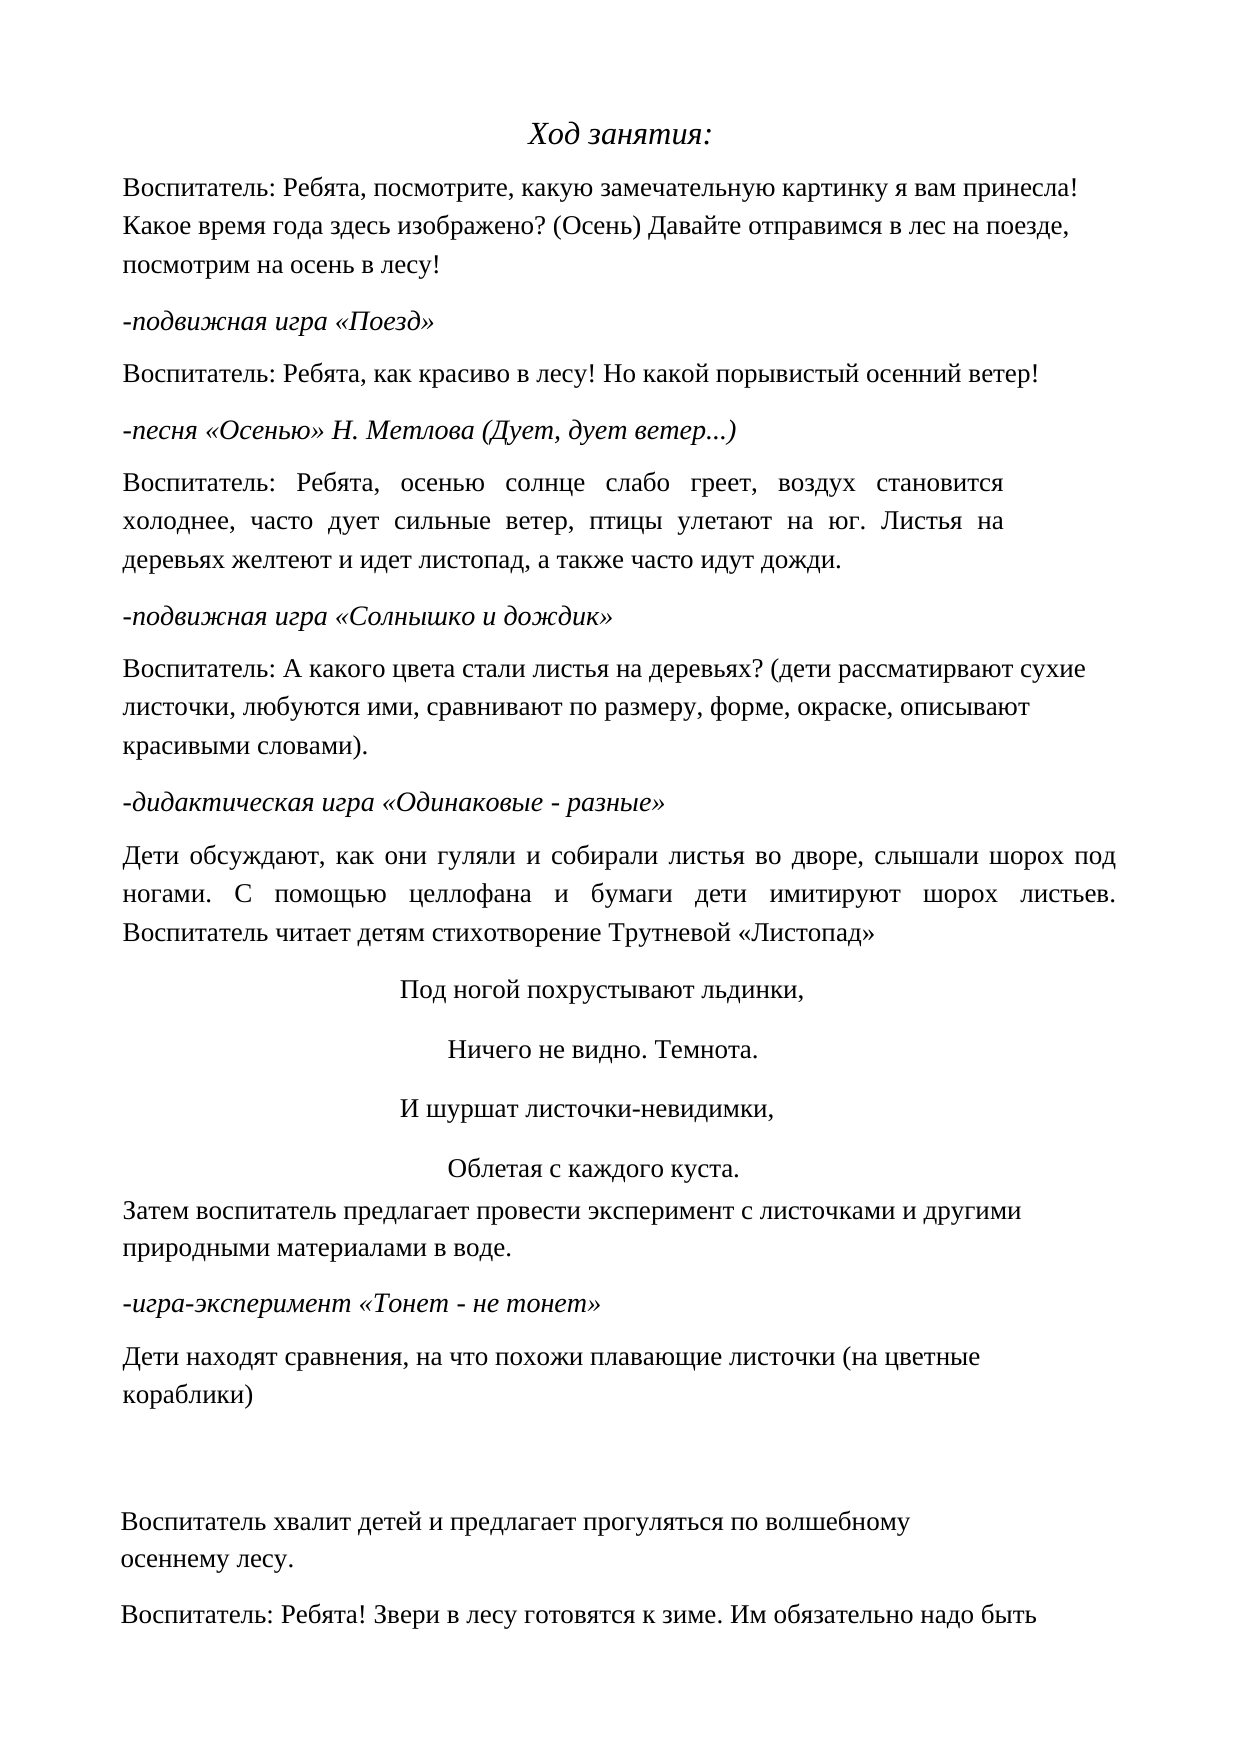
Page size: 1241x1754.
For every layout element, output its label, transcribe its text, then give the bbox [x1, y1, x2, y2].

list подвижная игра «Поезд» [122, 308, 1122, 336]
text Затем воспитатель предлагает провести эксперимент с листочками и другими природными материалами в воде. [122, 1189, 1118, 1264]
text Облетая с каждого куста. [447, 1129, 1122, 1189]
text Под ногой похрустывают льдинки, [399, 951, 1122, 1011]
text Воспитатель: Ребята, посмотрите, какую замечательную картинку я вам принесла! Какое время года здесь изображено? (Осень) Давайте отправимся в лес на поезде, посмотрим на осень в лесу! [122, 165, 1118, 281]
list песня «Осенью» Н. Метлова (Дует, дует ветер...) [122, 417, 1122, 445]
text И шуршат листочки-невидимки, [399, 1070, 1122, 1129]
text Воспитатель: Ребята, как красиво в лесу! Но какой порывистый осенний ветер! [122, 352, 1118, 390]
text Ход занятия: [122, 118, 1122, 151]
text Дети обсуждают, как они гуляли и собирали листья во дворе, слышали шорох под ногами. С помощью целлофана и бумаги дети имитируют шорох листьев. Воспитатель читает детям стихотворение Трутневой «Листопад» [122, 833, 1118, 949]
text Воспитатель: Ребята! Звери в лесу готовятся к зиме. Им обязательно надо быть [120, 1593, 1053, 1631]
list игра-эксперимент «Тонет - не тонет» [122, 1290, 1122, 1318]
list дидактическая игра «Одинаковые - разные» [122, 789, 1122, 817]
text Воспитатель хвалит детей и предлагает прогуляться по волшебному осеннему лесу. [120, 1500, 995, 1575]
text Воспитатель: А какого цвета стали листья на деревьях? (дети рассматирвают сухие листочки, любуются ими, сравнивают по размеру, форме, окраске, описывают красивыми словами). [122, 646, 1118, 762]
text Воспитатель: Ребята, осенью солнце слабо греет, воздух становится холоднее, часто дует сильные ветер, птицы улетают на юг. Листья на деревьях желтеют и идет листопад, а также часто идут дожди. [122, 460, 1005, 576]
text Ничего не видно. Темнота. [447, 1011, 1122, 1070]
list подвижная игра «Солнышко и дождик» [122, 603, 1122, 631]
text Дети находят сравнения, на что похожи плавающие листочки (на цветные кораблики) [122, 1336, 1118, 1411]
